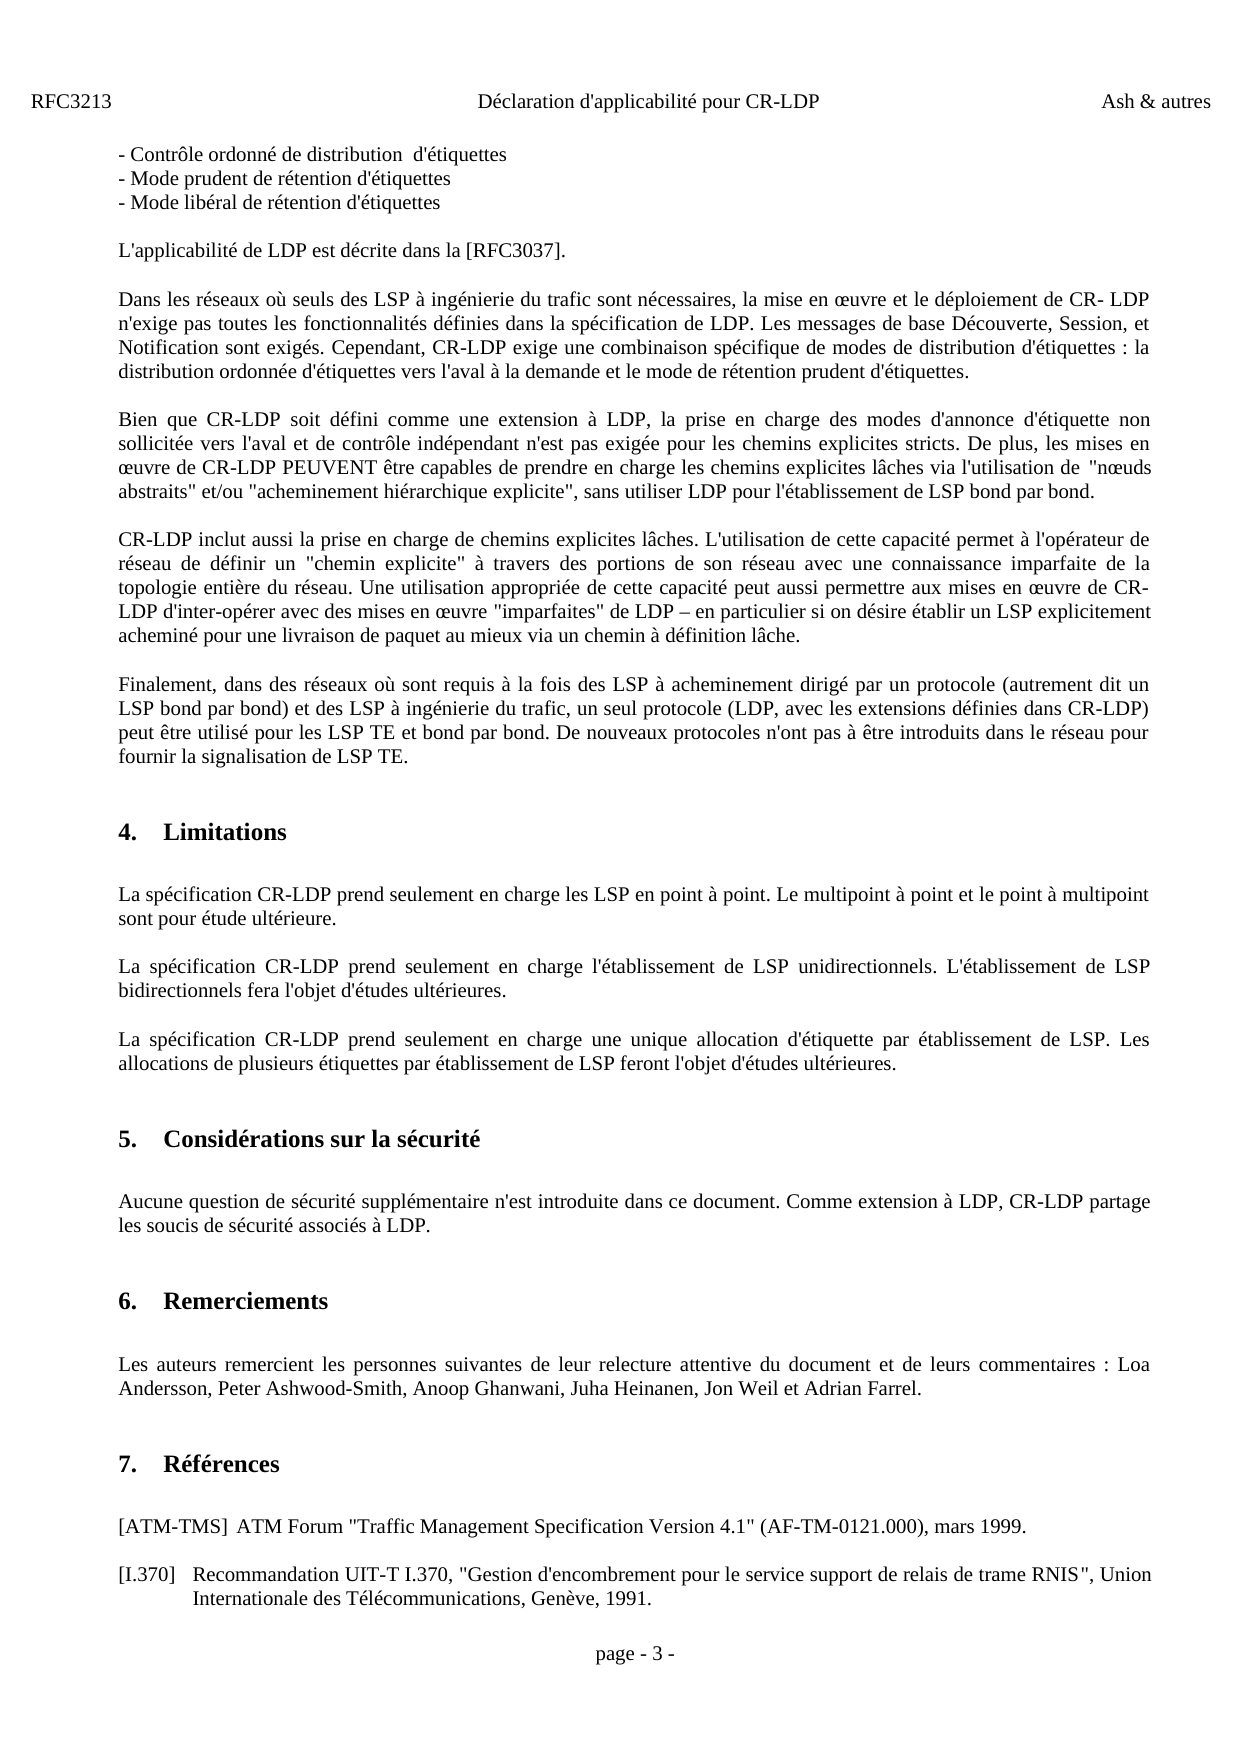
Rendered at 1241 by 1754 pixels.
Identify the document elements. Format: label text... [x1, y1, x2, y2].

text Les auteurs remercient les personnes suivantes de leur relecture attentive du document et de leurs commentaires : Loa Andersson, Peter Ashwood-Smith, Anoop Ghanwani, Juha Heinanen, Jon Weil et Adrian Farrel. [118, 1351, 1152, 1399]
text La spécification CR-LDP prend seulement en charge une unique allocation d'étiquette par établissement de LSP. Les allocations de plusieurs étiquettes par établissement de LSP feront l'objet d'études ultérieures. [118, 1026, 1152, 1074]
text [ATM-TMS] ATM Forum "Traffic Management Specification Version 4.1" (AF-TM-0121.000), mars 1999. [118, 1514, 1152, 1538]
text Finalement, dans des réseaux où sont requis à la fois des LSP à acheminement dirigé par un protocole (autrement dit un LSP bond par bond) et des LSP à ingénierie du trafic, un seul protocole (LDP, avec les extensions définies dans CR-LDP) peut être utilisé pour les LSP TE et bond par bond. De nouveaux protocoles n'ont pas à être introduits dans le réseau pour fournir la signalisation de LSP TE. [118, 671, 1152, 768]
text - Contrôle ordonné de distribution d'étiquettes [118, 142, 1152, 166]
subtitle 7. Références [118, 1449, 1152, 1477]
text - Mode libéral de rétention d'étiquettes [118, 190, 1152, 214]
text [I.370] Recommandation UIT-T I.370, "Gestion d'encombrement pour le service support de relais de trame RNIS", Union Internationale des Télécommunications, Genève, 1991. [118, 1562, 1152, 1610]
text - Mode prudent de rétention d'étiquettes [118, 166, 1152, 190]
text Dans les réseaux où seuls des LSP à ingénierie du trafic sont nécessaires, la mise en œuvre et le déploiement de CR- LDP n'exige pas toutes les fonctionnalités définies dans la spécification de LDP. Les messages de base Découverte, Session, et Notification sont exigés. Cependant, CR-LDP exige une combinaison spécifique de modes de distribution d'étiquettes : la distribution ordonnée d'étiquettes vers l'aval à la demande et le mode de rétention prudent d'étiquettes. [118, 286, 1152, 383]
subtitle 6. Remerciements [118, 1286, 1152, 1315]
text Bien que CR-LDP soit défini comme une extension à LDP, la prise en charge des modes d'annonce d'étiquette non sollicitée vers l'aval et de contrôle indépendant n'est pas exigée pour les chemins explicites stricts. De plus, les mises en œuvre de CR-LDP PEUVENT être capables de prendre en charge les chemins explicites lâches via l'utilisation de "nœuds abstraits" et/ou "acheminement hiérarchique explicite", sans utiliser LDP pour l'établissement de LSP bond par bond. [118, 407, 1152, 503]
text L'applicabilité de LDP est décrite dans la [RFC3037]. [118, 238, 1152, 262]
text La spécification CR-LDP prend seulement en charge les LSP en point à point. Le multipoint à point et le point à multipoint sont pour étude ultérieure. [118, 882, 1152, 930]
text Aucune question de sécurité supplémentaire n'est introduite dans ce document. Comme extension à LDP, CR-LDP partage les soucis de sécurité associés à LDP. [118, 1189, 1152, 1237]
text CR-LDP inclut aussi la prise en charge de chemins explicites lâches. L'utilisation de cette capacité permet à l'opérateur de réseau de définir un "chemin explicite" à travers des portions de son réseau avec une connaissance imparfaite de la topologie entière du réseau. Une utilisation appropriée de cette capacité peut aussi permettre aux mises en œuvre de CR-LDP d'inter-opérer avec des mises en œuvre "imparfaites" de LDP – en particulier si on désire établir un LSP explicitement acheminé pour une livraison de paquet au mieux via un chemin à définition lâche. [118, 527, 1152, 647]
subtitle 5. Considérations sur la sécurité [118, 1124, 1152, 1152]
text La spécification CR-LDP prend seulement en charge l'établissement de LSP unidirectionnels. L'établissement de LSP bidirectionnels fera l'objet d'études ultérieures. [118, 954, 1152, 1002]
subtitle 4. Limitations [118, 817, 1152, 846]
